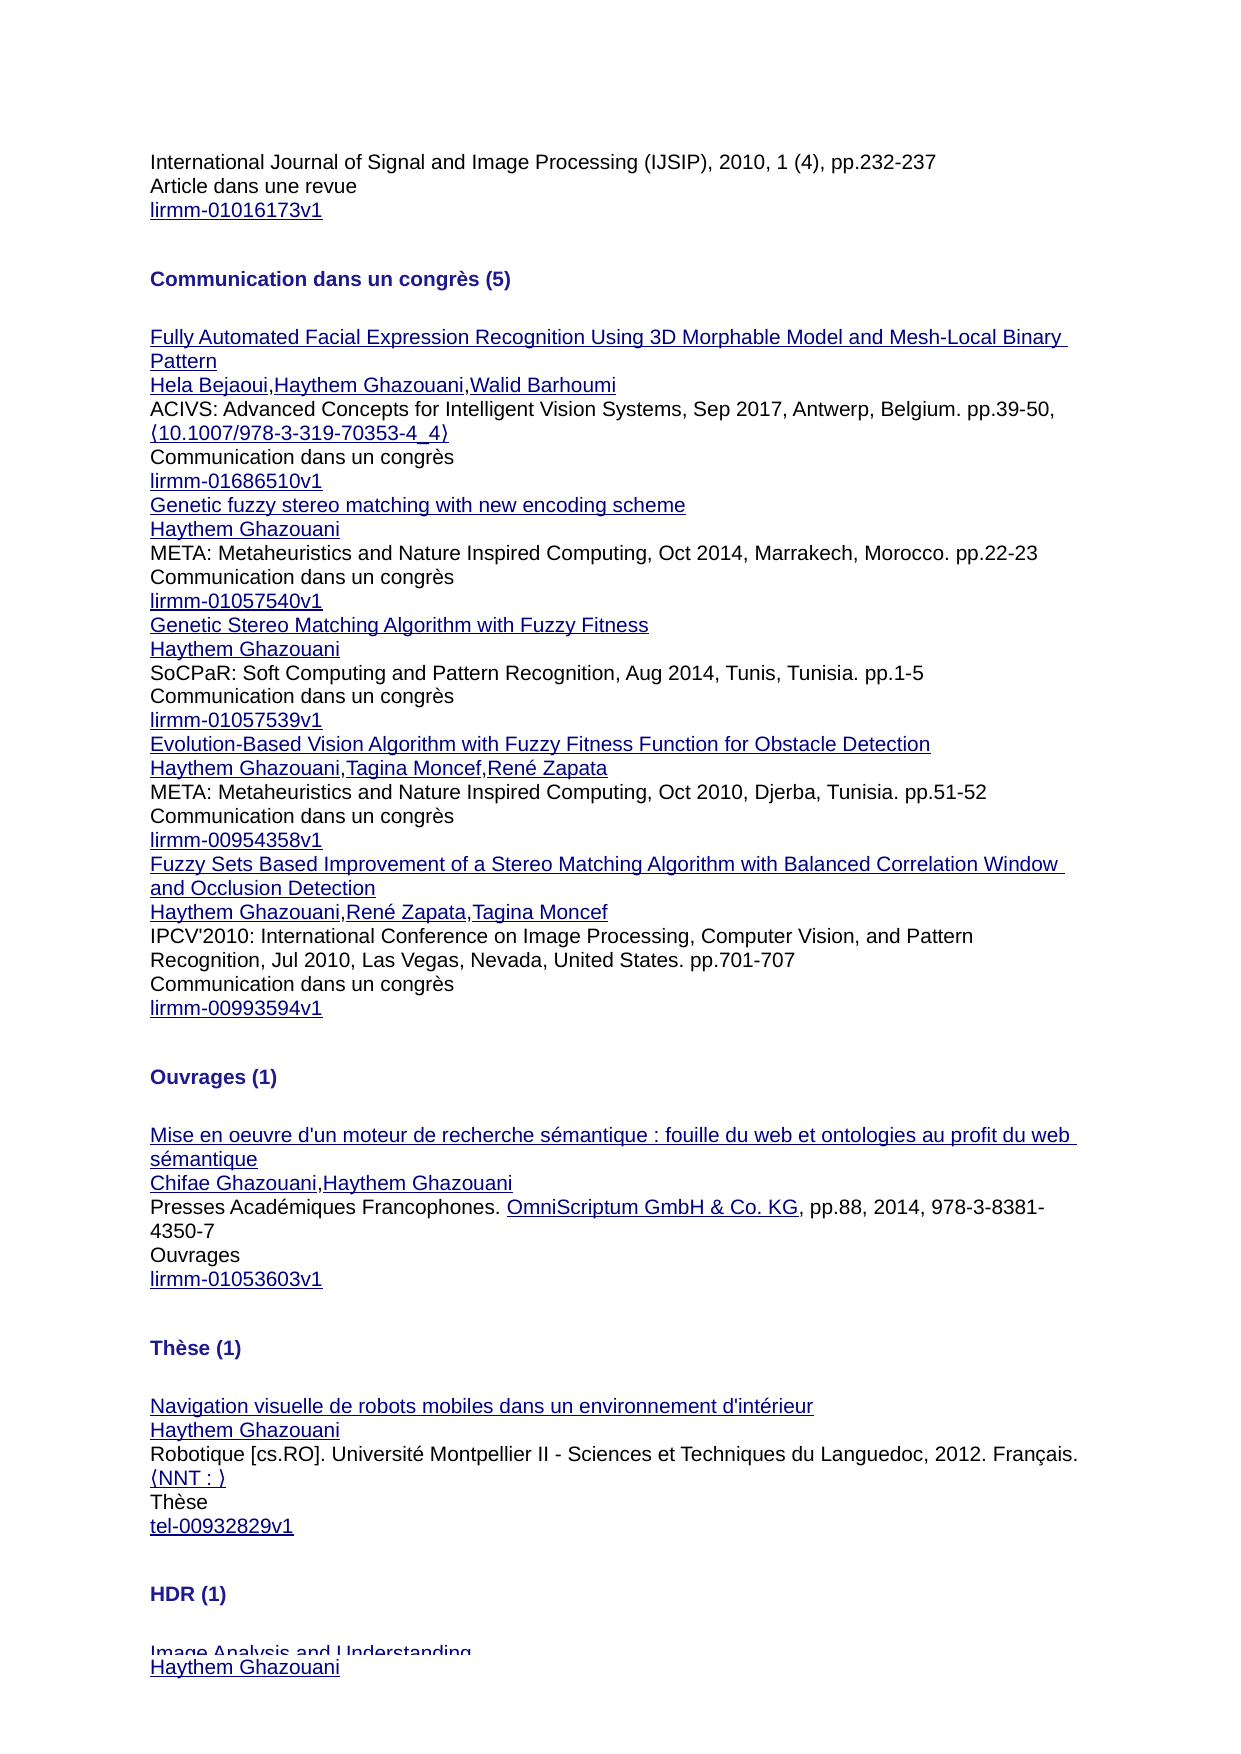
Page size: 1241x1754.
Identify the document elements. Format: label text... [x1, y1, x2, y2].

subtitle HDR (1) [150, 1582, 1090, 1606]
table_header Fully Automated Facial Expression Recognition Using 3D Morphable Model and Mesh-Local Binary Pattern Hela Bejaoui,Haythem Ghazouani,Walid Barhoumi ACIVS: Advanced Concepts for Intelligent Vision Systems, Sep 2017, Antwerp, Belgium. pp.39-50, ⟨10.1007/978-3-319-70353-4_4⟩ Communication dans un congrès lirmm-01686510v1 [150, 325, 1090, 493]
table_cell Evolution-Based Vision Algorithm with Fuzzy Fitness Function for Obstacle Detection Haythem Ghazouani,Tagina Moncef,René Zapata META: Metaheuristics and Nature Inspired Computing, Oct 2010, Djerba, Tunisia. pp.51-52 Communication dans un congrès lirmm-00954358v1 [150, 732, 1090, 852]
subtitle Communication dans un congrès (5) [150, 267, 1090, 291]
subtitle Ouvrages (1) [150, 1064, 1090, 1088]
table_cell Fuzzy Sets Based Improvement of a Stereo Matching Algorithm with Balanced Correlation Window and Occlusion Detection Haythem Ghazouani,René Zapata,Tagina Moncef IPCV'2010: International Conference on Image Processing, Computer Vision, and Pattern Recognition, Jul 2010, Las Vegas, Nevada, United States. pp.701-707 Communication dans un congrès lirmm-00993594v1 [150, 852, 1090, 1020]
table_cell International Journal of Signal and Image Processing (IJSIP), 2010, 1 (4), pp.232-237 Article dans une revue lirmm-01016173v1 [150, 150, 1090, 222]
subtitle Thèse (1) [150, 1335, 1090, 1359]
table_cell Genetic Stereo Matching Algorithm with Fuzzy Fitness Haythem Ghazouani SoCPaR: Soft Computing and Pattern Recognition, Aug 2014, Tunis, Tunisia. pp.1-5 Communication dans un congrès lirmm-01057539v1 [150, 613, 1090, 732]
table_header Mise en oeuvre d'un moteur de recherche sémantique : fouille du web et ontologies au profit du web sémantique Chifae Ghazouani,Haythem Ghazouani Presses Académiques Francophones. OmniScriptum GmbH & Co. KG, pp.88, 2014, 978-3-8381-4350-7 Ouvrages lirmm-01053603v1 [150, 1123, 1090, 1291]
table_cell Genetic fuzzy stereo matching with new encoding scheme Haythem Ghazouani META: Metaheuristics and Nature Inspired Computing, Oct 2014, Marrakech, Morocco. pp.22-23 Communication dans un congrès lirmm-01057540v1 [150, 493, 1090, 612]
table_header Navigation visuelle de robots mobiles dans un environnement d'intérieur Haythem Ghazouani Robotique [cs.RO]. Université Montpellier II - Sciences et Techniques du Languedoc, 2012. Français. ⟨NNT : ⟩ Thèse tel-00932829v1 [150, 1394, 1090, 1537]
table_header Image Analysis and Understanding Haythem Ghazouani [150, 1641, 1090, 1679]
